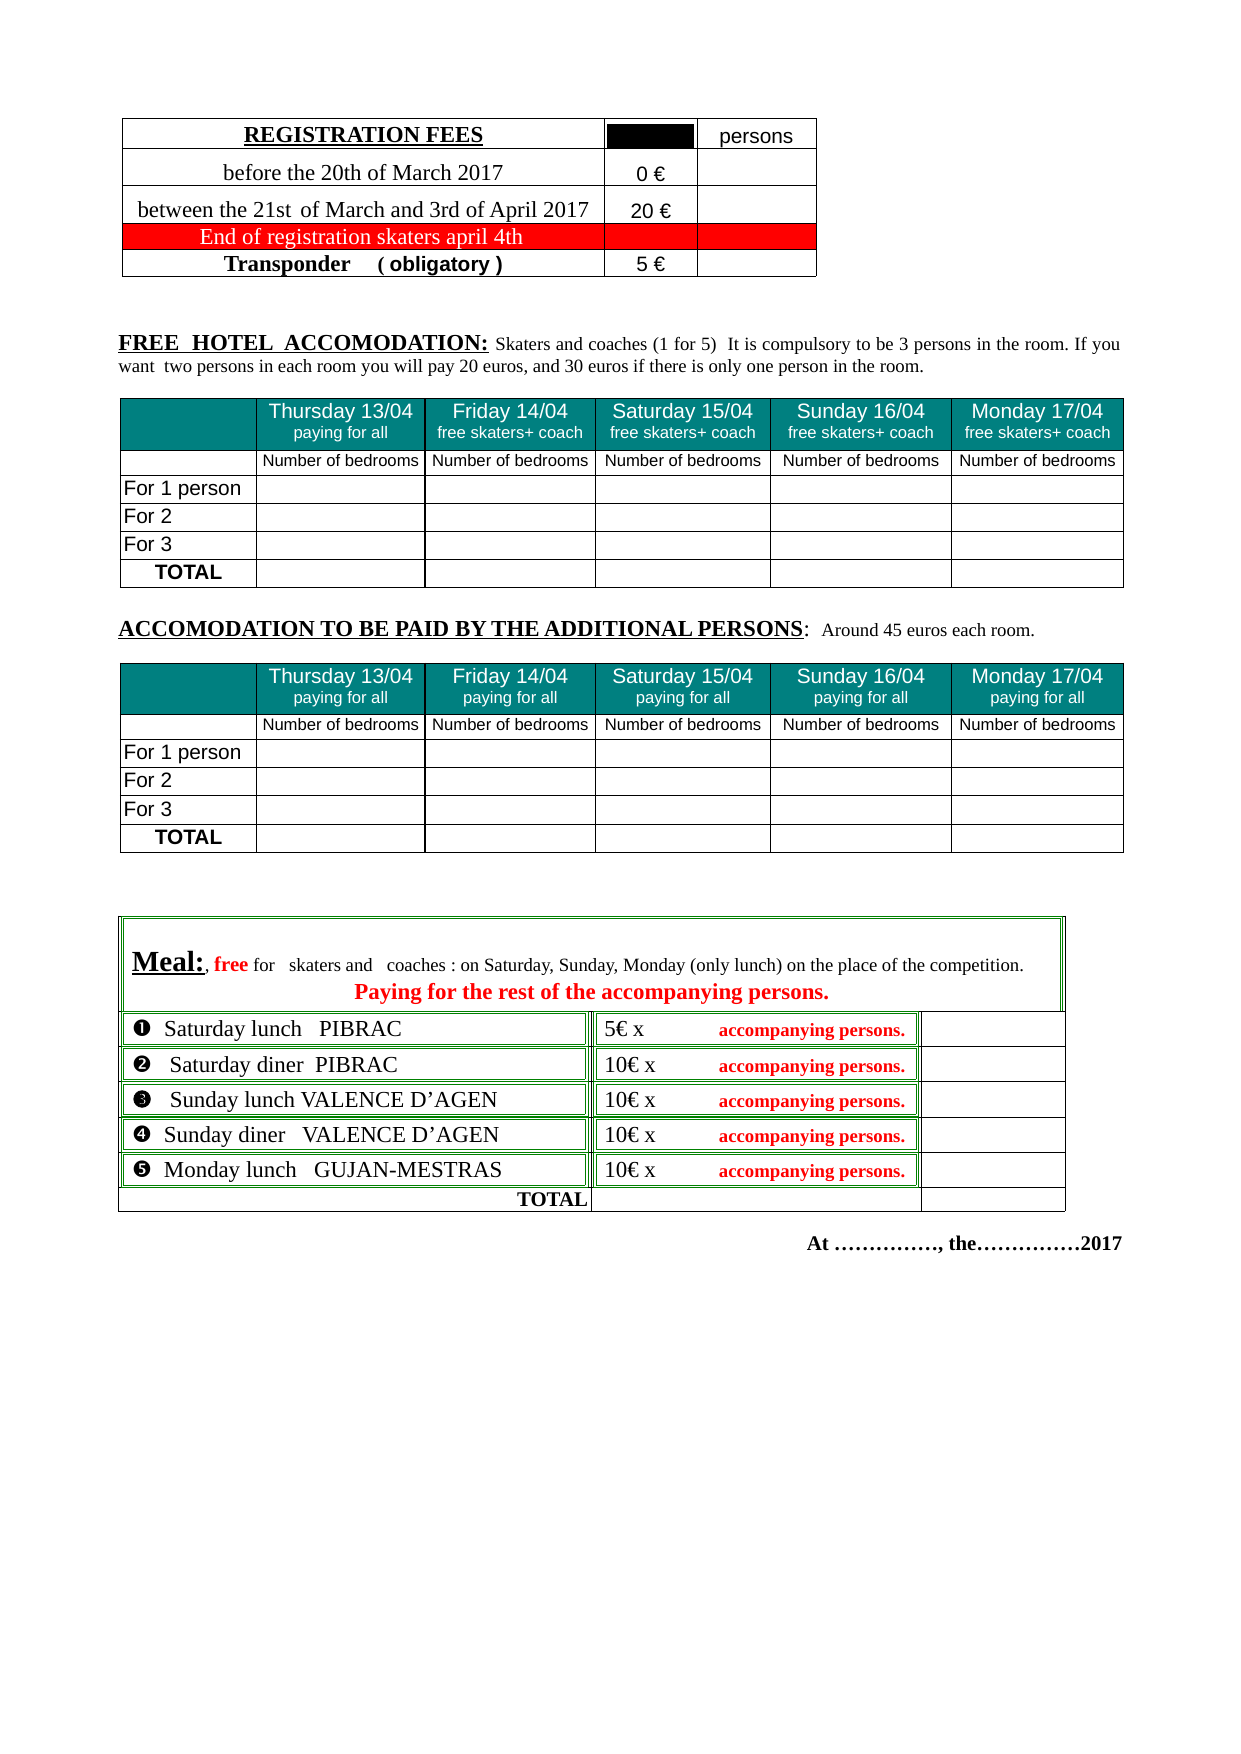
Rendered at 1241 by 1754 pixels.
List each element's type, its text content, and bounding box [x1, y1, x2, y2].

text At ……………, the……………2017 [118, 1230, 1122, 1254]
table_cell [596, 560, 770, 587]
table_cell For 2 [121, 768, 256, 795]
table_cell [426, 476, 595, 503]
table_cell Number of bedrooms [257, 715, 424, 739]
table_cell [698, 250, 816, 276]
table_cell 0 € [605, 149, 697, 185]
table_header Thursday 13/04 paying for all [257, 399, 424, 450]
table_cell [257, 504, 424, 531]
table_cell [771, 476, 951, 503]
table_cell Number of bedrooms [426, 715, 595, 739]
table_header Friday 14/04 paying for all [426, 664, 595, 714]
table_cell [596, 504, 770, 531]
table_cell [257, 825, 424, 852]
table_cell 5 € [605, 250, 697, 276]
table_cell [698, 224, 816, 249]
table_cell [771, 504, 951, 531]
table_cell [698, 186, 816, 223]
table_cell 10€ x accompanying persons. [597, 1120, 916, 1149]
table_cell [771, 740, 951, 767]
table_header Sunday 16/04 free skaters+ coach [771, 399, 951, 450]
table_header Saturday 15/04 paying for all [596, 664, 770, 714]
table_cell [922, 1153, 1065, 1187]
table_cell [257, 532, 424, 559]
table_cell [952, 740, 1123, 767]
table_header Monday 17/04 paying for all [952, 664, 1123, 714]
table_cell [596, 825, 770, 852]
table_cell For 2 [121, 504, 256, 531]
table_cell [952, 796, 1123, 823]
table_cell Number of bedrooms [771, 715, 951, 739]
table_cell [922, 1188, 1065, 1211]
table_header Friday 14/04 free skaters+ coach [426, 399, 595, 450]
table_cell [426, 825, 595, 852]
table_header Saturday 15/04 free skaters+ coach [596, 399, 770, 450]
table_cell TOTAL [119, 1188, 591, 1211]
table_cell 20 € [605, 186, 697, 223]
table_cell Number of bedrooms [952, 715, 1123, 739]
table_cell [771, 825, 951, 852]
table_header REGISTRATION FEES [123, 119, 604, 148]
table_cell [771, 796, 951, 823]
table_cell [257, 796, 424, 823]
table_header Thursday 13/04 paying for all [257, 664, 424, 714]
table_cell For 3 [121, 796, 256, 823]
table_header [605, 119, 697, 148]
table_header Sunday 16/04 paying for all [771, 664, 951, 714]
text FREE HOTEL ACCOMODATION: Skaters and coaches (1 for 5) It is compulsory to be 3 persons in the room. If you want two persons in each room you will pay 20 euros, and 30 euros if there is only one person in the room. [118, 329, 1122, 377]
table_cell [596, 796, 770, 823]
table_cell [426, 768, 595, 795]
table_header Meal:, free for skaters and coaches : on Saturday, Sunday, Monday (only lunch) on the place of the competition. Paying for the rest of the accompanying persons. [124, 919, 1060, 1011]
table_cell [121, 451, 256, 475]
table_cell [922, 1082, 1065, 1117]
table_cell [605, 224, 697, 249]
table_cell [952, 532, 1123, 559]
table_cell Number of bedrooms [426, 451, 595, 475]
table_cell [257, 740, 424, 767]
table_cell [596, 476, 770, 503]
table_cell TOTAL [121, 825, 256, 852]
table_cell [426, 796, 595, 823]
table_cell [771, 768, 951, 795]
table_cell Number of bedrooms [596, 715, 770, 739]
table_cell [426, 740, 595, 767]
table_cell before the 20th of March 2017 [123, 149, 604, 185]
table_cell between the 21st of March and 3rd of April 2017 [123, 186, 604, 223]
table_header persons [698, 119, 816, 148]
table_cell [257, 560, 424, 587]
table_cell [952, 560, 1123, 587]
table_cell Number of bedrooms [596, 451, 770, 475]
table_cell For 1 person [121, 476, 256, 503]
table_cell [771, 560, 951, 587]
table_cell [426, 532, 595, 559]
table_cell Number of bedrooms [257, 451, 424, 475]
text ACCOMODATION TO BE PAID BY THE ADDITIONAL PERSONS: Around 45 euros each room. [118, 615, 1122, 641]
table_cell TOTAL [121, 560, 256, 587]
table_cell Number of bedrooms [952, 451, 1123, 475]
table_cell [698, 149, 816, 185]
table_cell [952, 476, 1123, 503]
table_cell [922, 1012, 1065, 1046]
table_cell For 3 [121, 532, 256, 559]
table_cell [121, 715, 256, 739]
subtitle mér [118, 1278, 1122, 1303]
table_cell [596, 740, 770, 767]
table_cell End of registration skaters april 4th [123, 224, 604, 249]
table_cell For 1 person [121, 740, 256, 767]
table_header Monday 17/04 free skaters+ coach [952, 399, 1123, 450]
table_cell [952, 768, 1123, 795]
table_cell [257, 476, 424, 503]
table_cell [596, 768, 770, 795]
table_cell [771, 532, 951, 559]
table_header [121, 664, 256, 714]
table_cell [257, 768, 424, 795]
table_cell [952, 504, 1123, 531]
table_cell [426, 504, 595, 531]
table_cell [922, 1047, 1065, 1081]
table_cell Transponder ( obligatory ) [123, 250, 604, 276]
table_cell [922, 1118, 1065, 1152]
table_cell [592, 1188, 921, 1211]
table_cell  Sunday diner VALENCE D’AGEN [124, 1120, 585, 1149]
table_cell [596, 532, 770, 559]
table_cell [426, 560, 595, 587]
table_cell [952, 825, 1123, 852]
table_header [121, 399, 256, 450]
table_cell Number of bedrooms [771, 451, 951, 475]
